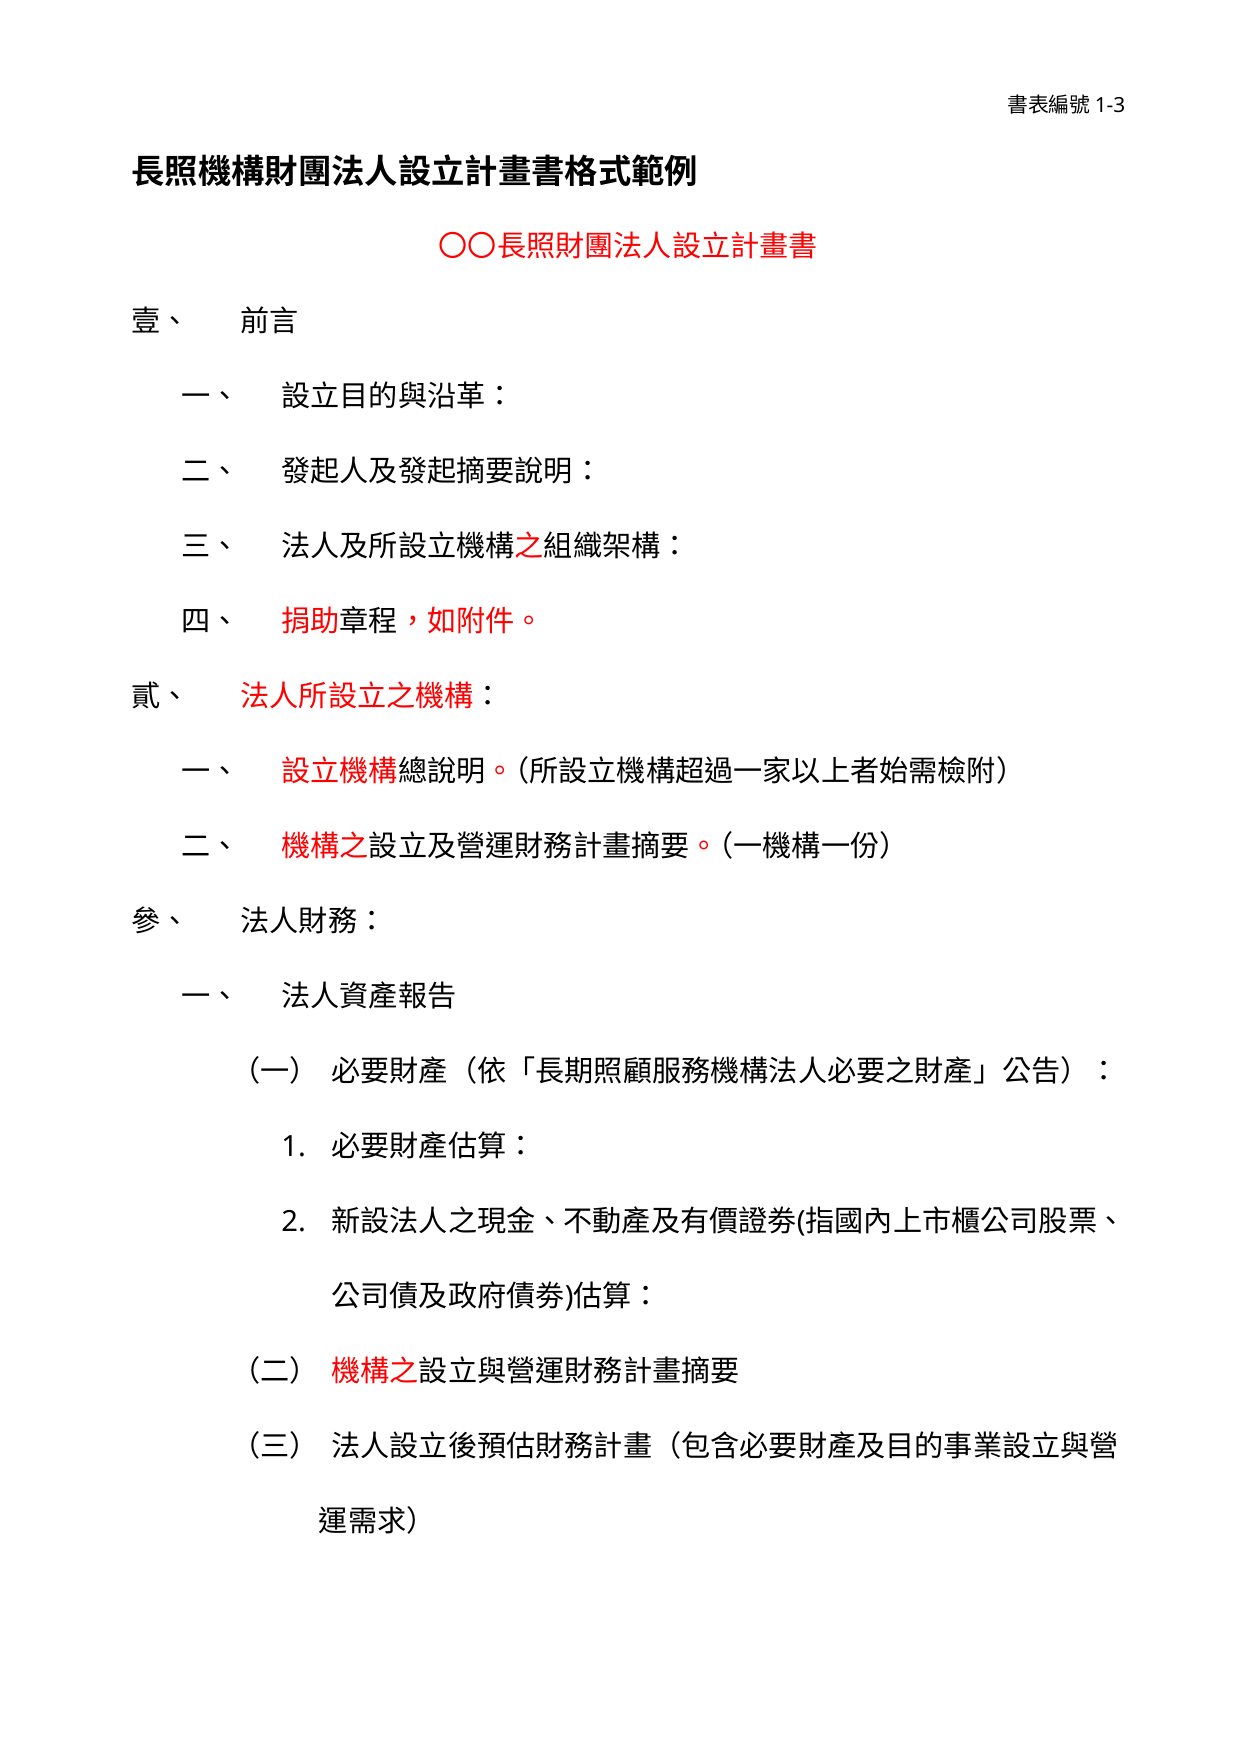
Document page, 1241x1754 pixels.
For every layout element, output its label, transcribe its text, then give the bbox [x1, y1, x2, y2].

list 設立目的與沿革： [181, 356, 1125, 431]
text 〇〇長照財團法人設立計畫書 [131, 206, 1125, 281]
list 法人設立後預估財務計畫（包含必要財產及目的事業設立與營運需求） [231, 1406, 1125, 1556]
list 機構之設立及營運財務計畫摘要。（一機構一份） [181, 806, 1125, 881]
list 設立機構總說明。（所設立機構超過一家以上者始需檢附） [181, 731, 1125, 806]
list 必要財產（依「長期照顧服務機構法人必要之財產」公告）： [231, 1031, 1125, 1106]
list 法人財務： [131, 881, 1125, 956]
list 法人所設立之機構： [131, 656, 1125, 731]
list 捐助章程，如附件。 [181, 581, 1125, 656]
list 法人資產報告 [181, 956, 1125, 1031]
list 法人及所設立機構之組織架構： [181, 506, 1125, 581]
list 發起人及發起摘要說明： [181, 431, 1125, 506]
list 必要財產估算： [281, 1106, 1125, 1181]
list 機構之設立與營運財務計畫摘要 [231, 1331, 1125, 1406]
text 長照機構財團法人設立計畫書格式範例 [131, 131, 1125, 206]
list 新設法人之現金、不動產及有價證劵(指國內上市櫃公司股票、公司債及政府債劵)估算： [281, 1181, 1125, 1331]
list 前言 [131, 281, 1125, 356]
